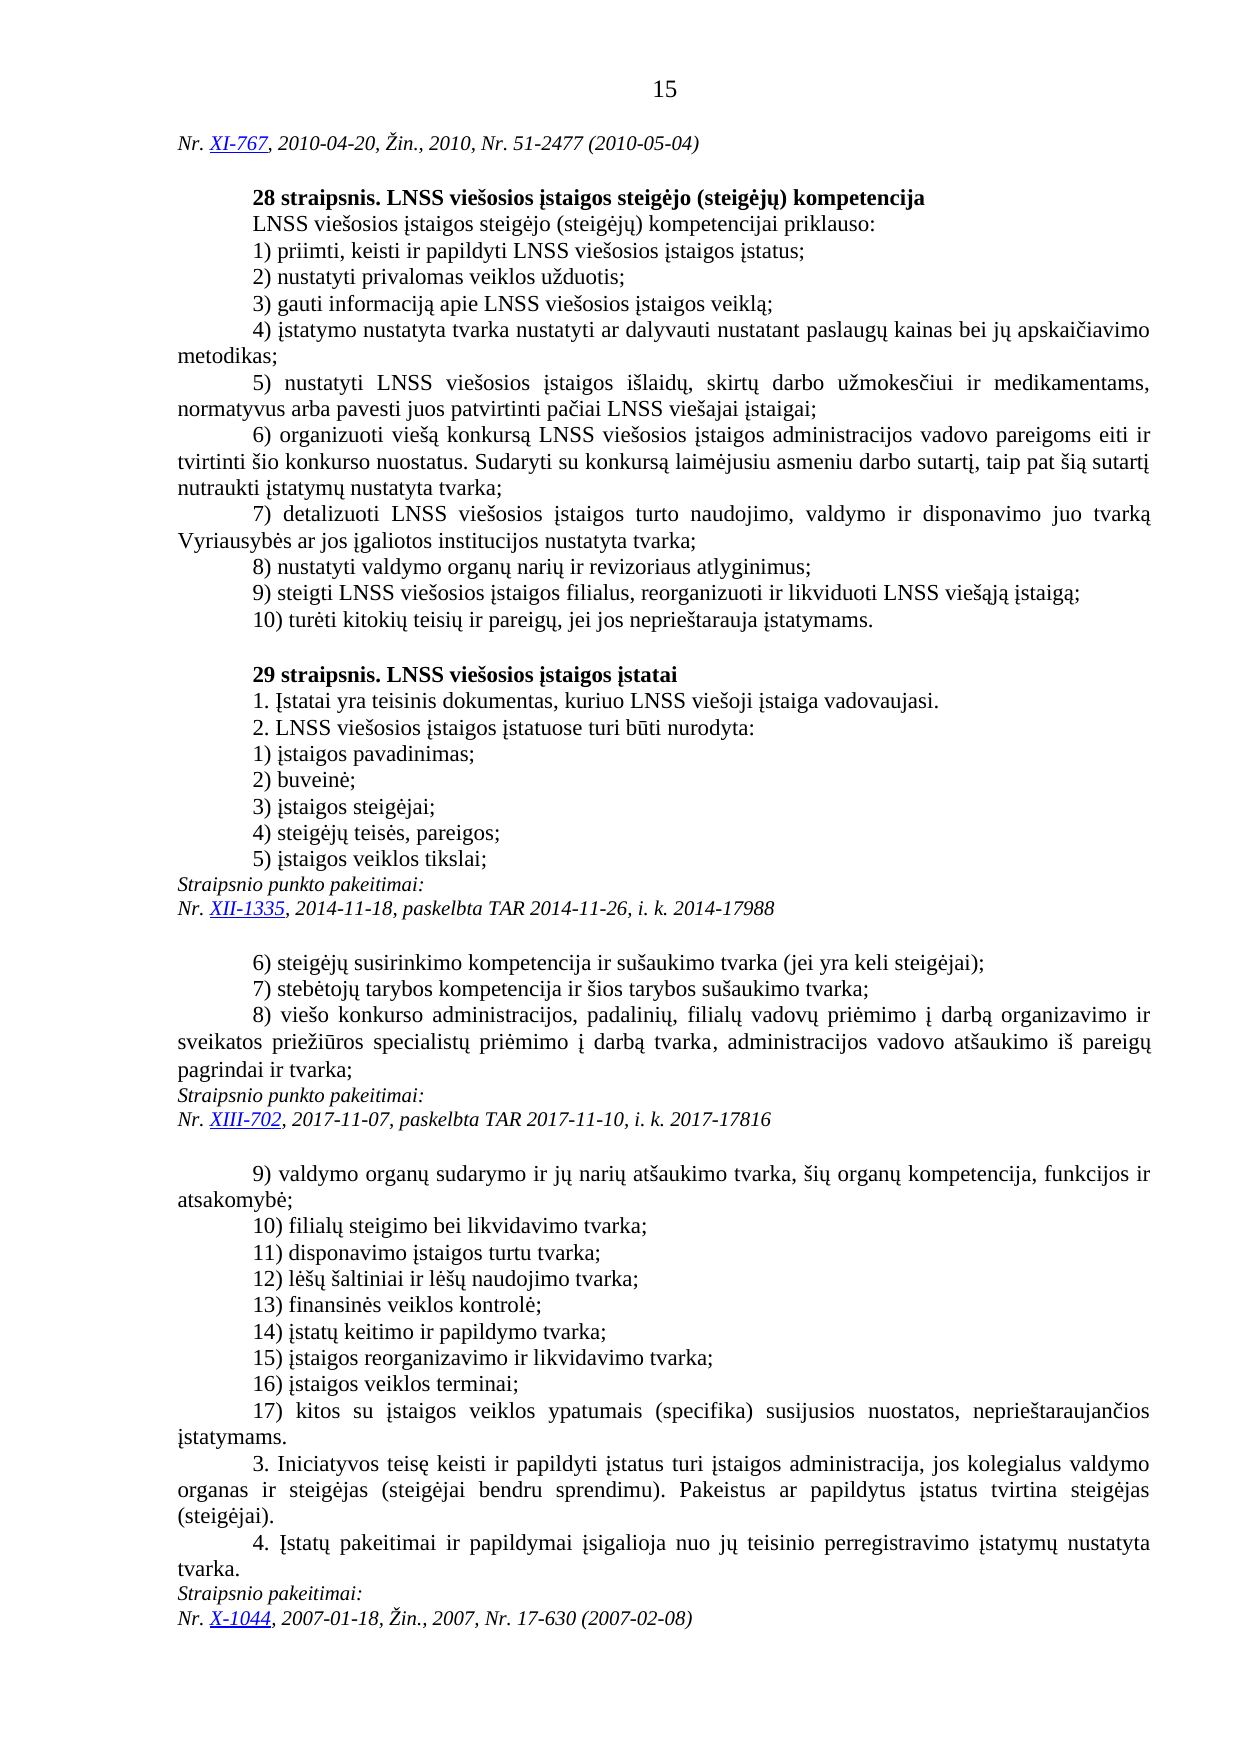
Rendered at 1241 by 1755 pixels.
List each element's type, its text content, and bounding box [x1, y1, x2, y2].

text Nr. XII-1335, 2014-11-18, paskelbta TAR 2014-11-26, i. k. 2014-17988 [177, 896, 1152, 920]
text 9) steigti LNSS viešosios įstaigos filialus, reorganizuoti ir likviduoti LNSS viešąją įstaigą; [177, 579, 1152, 606]
text 1) priimti, keisti ir papildyti LNSS viešosios įstaigos įstatus; [177, 237, 1152, 263]
text 13) finansinės veiklos kontrolė; [177, 1291, 1152, 1318]
text 7) stebėtojų tarybos kompetencija ir šios tarybos sušaukimo tvarka; [177, 975, 1152, 1001]
text 4. Įstatų pakeitimai ir papildymai įsigalioja nuo jų teisinio perregistravimo įstatymų nustatyta tvarka. [177, 1529, 1152, 1581]
text 2) buveinė; [177, 766, 1152, 793]
text 7) detalizuoti LNSS viešosios įstaigos turto naudojimo, valdymo ir disponavimo juo tvarką Vyriausybės ar jos įgaliotos institucijos nustatyta tvarka; [177, 500, 1152, 553]
text 12) lėšų šaltiniai ir lėšų naudojimo tvarka; [177, 1265, 1152, 1291]
text 15) įstaigos reorganizavimo ir likvidavimo tvarka; [177, 1344, 1152, 1371]
text 2) nustatyti privalomas veiklos užduotis; [177, 263, 1152, 289]
text 6) steigėjų susirinkimo kompetencija ir sušaukimo tvarka (jei yra keli steigėjai); [177, 949, 1152, 975]
text 3) įstaigos steigėjai; [177, 793, 1152, 819]
text Straipsnio punkto pakeitimai: [177, 872, 1152, 896]
text 3. Iniciatyvos teisę keisti ir papildyti įstatus turi įstaigos administracija, jos kolegialus valdymo organas ir steigėjas (steigėjai bendru sprendimu). Pakeistus ar papildytus įstatus tvirtina steigėjas (steigėjai). [177, 1449, 1152, 1529]
text 6) organizuoti viešą konkursą LNSS viešosios įstaigos administracijos vadovo pareigoms eiti ir tvirtinti šio konkurso nuostatus. Sudaryti su konkursą laimėjusiu asmeniu darbo sutartį, taip pat šią sutartį nutraukti įstatymų nustatyta tvarka; [177, 421, 1152, 500]
text LNSS viešosios įstaigos steigėjo (steigėjų) kompetencijai priklauso: [177, 211, 1152, 237]
text 4) įstatymo nustatyta tvarka nustatyti ar dalyvauti nustatant paslaugų kainas bei jų apskaičiavimo metodikas; [177, 316, 1152, 369]
text 1. Įstatai yra teisinis dokumentas, kuriuo LNSS viešoji įstaiga vadovaujasi. [177, 687, 1152, 714]
text 10) turėti kitokių teisių ir pareigų, jei jos neprieštarauja įstatymams. [177, 606, 1152, 632]
text 2. LNSS viešosios įstaigos įstatuose turi būti nurodyta: [177, 714, 1152, 740]
text 9) valdymo organų sudarymo ir jų narių atšaukimo tvarka, šių organų kompetencija, funkcijos ir atsakomybė; [177, 1160, 1152, 1212]
text 11) disponavimo įstaigos turtu tvarka; [177, 1239, 1152, 1265]
text 1) įstaigos pavadinimas; [177, 740, 1152, 766]
text 10) filialų steigimo bei likvidavimo tvarka; [177, 1212, 1152, 1239]
text Nr. XI-767, 2010-04-20, Žin., 2010, Nr. 51-2477 (2010-05-04) [177, 131, 1152, 155]
text 3) gauti informaciją apie LNSS viešosios įstaigos veiklą; [177, 289, 1152, 316]
text Straipsnio pakeitimai: [177, 1581, 1152, 1605]
text 14) įstatų keitimo ir papildymo tvarka; [177, 1318, 1152, 1344]
text 8) nustatyti valdymo organų narių ir revizoriaus atlyginimus; [177, 553, 1152, 579]
text 16) įstaigos veiklos terminai; [177, 1371, 1152, 1397]
text 8) viešo konkurso administracijos, padalinių, filialų vadovų priėmimo į darbą organizavimo ir sveikatos priežiūros specialistų priėmimo į darbą tvarka, administracijos vadovo atšaukimo iš pareigų pagrindai ir tvarka; [177, 1001, 1152, 1083]
text 29 straipsnis. LNSS viešosios įstaigos įstatai [177, 661, 1152, 687]
text 28 straipsnis. LNSS viešosios įstaigos steigėjo (steigėjų) kompetencija [177, 184, 1152, 211]
text 4) steigėjų teisės, pareigos; [177, 819, 1152, 845]
text Straipsnio punkto pakeitimai: [177, 1083, 1152, 1107]
text 5) nustatyti LNSS viešosios įstaigos išlaidų, skirtų darbo užmokesčiui ir medikamentams, normatyvus arba pavesti juos patvirtinti pačiai LNSS viešajai įstaigai; [177, 369, 1152, 421]
text 17) kitos su įstaigos veiklos ypatumais (specifika) susijusios nuostatos, neprieštaraujančios įstatymams. [177, 1397, 1152, 1449]
text Nr. X-1044, 2007-01-18, Žin., 2007, Nr. 17-630 (2007-02-08) [177, 1605, 1152, 1629]
text 5) įstaigos veiklos tikslai; [177, 845, 1152, 872]
text Nr. XIII-702, 2017-11-07, paskelbta TAR 2017-11-10, i. k. 2017-17816 [177, 1107, 1152, 1131]
